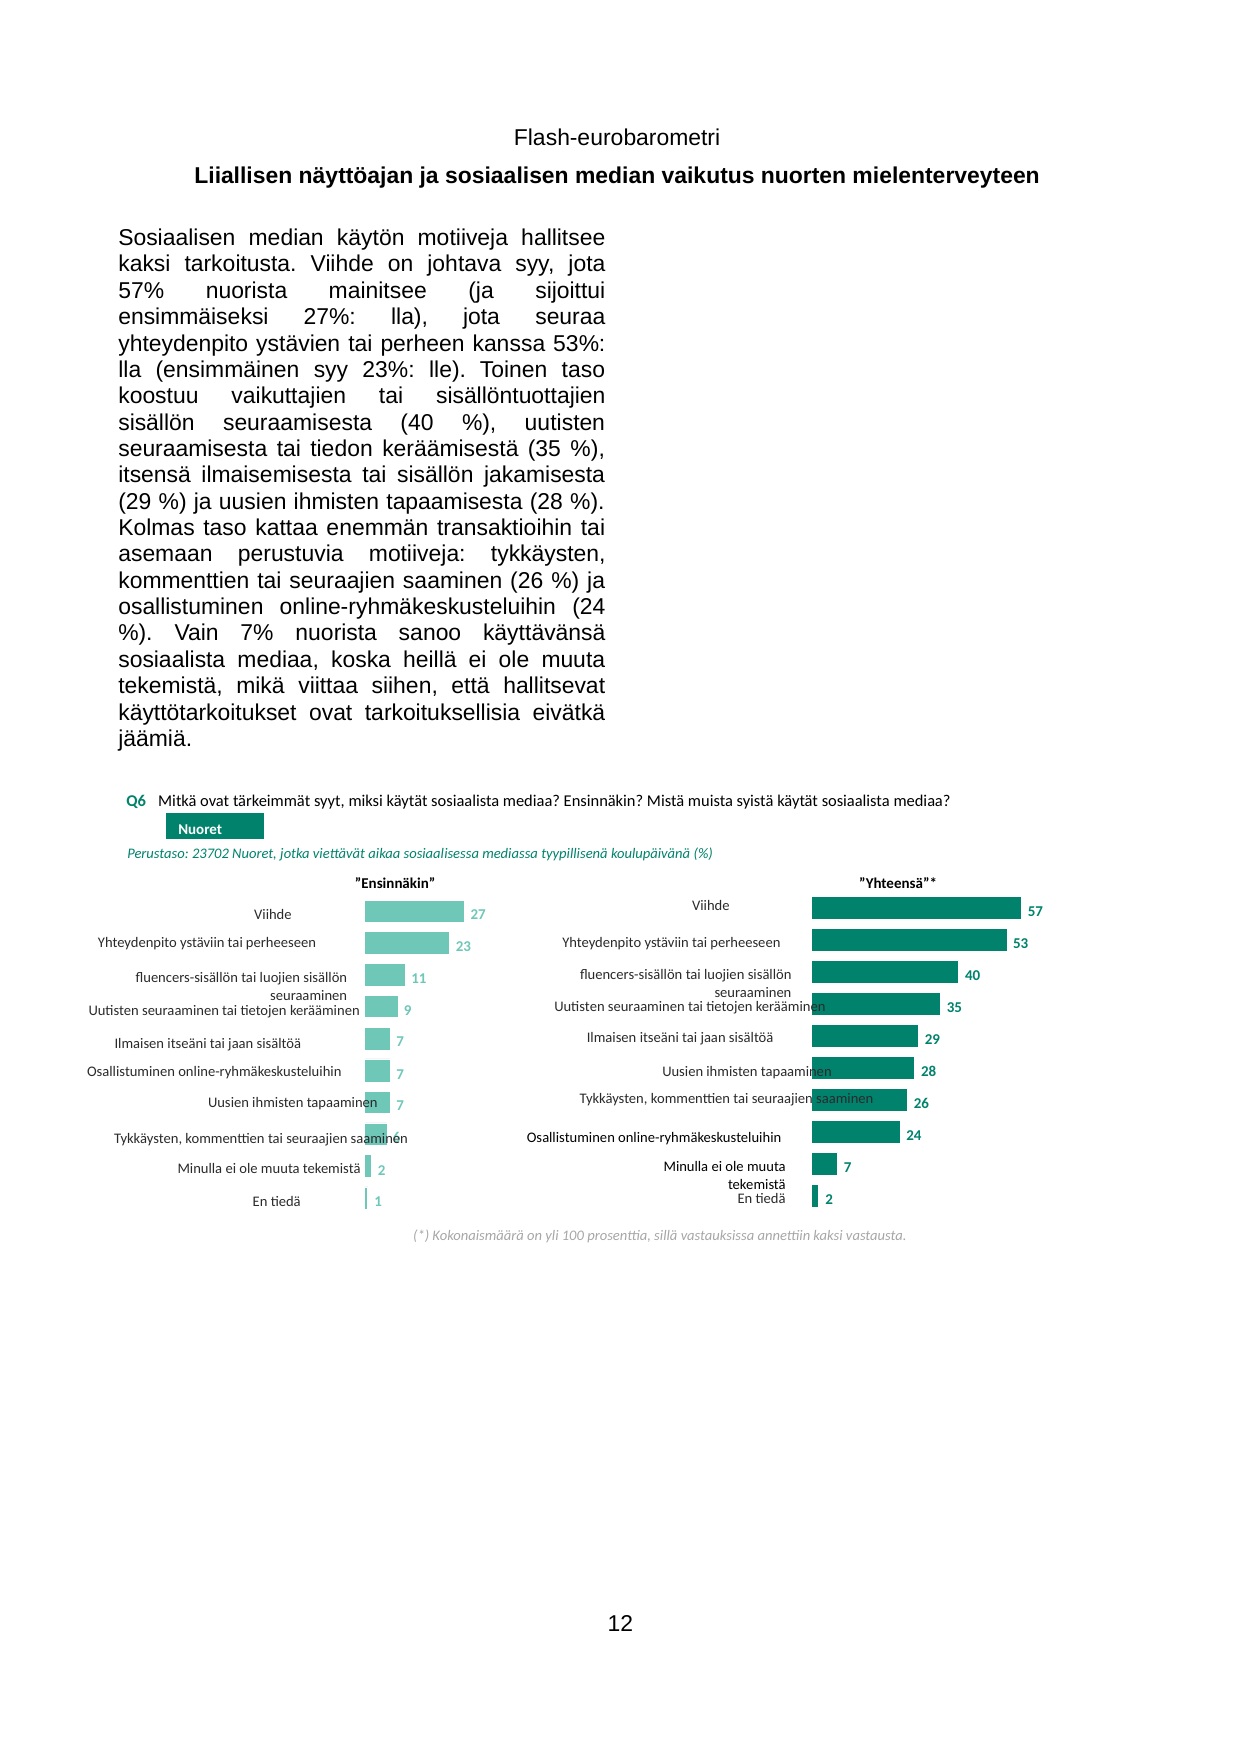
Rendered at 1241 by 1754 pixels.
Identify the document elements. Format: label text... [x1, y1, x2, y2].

text Sosiaalisen median käytön motiiveja hallitsee kaksi tarkoitusta. Viihde on johtava syy, jota 57% nuorista mainitsee (ja sijoittui ensimmäiseksi 27%: lla), jota seuraa yhteydenpito ystävien tai perheen kanssa 53%: lla (ensimmäinen syy 23%: lle). Toinen taso koostuu vaikuttajien tai sisällöntuottajien sisällön seuraamisesta (40 %), uutisten seuraamisesta tai tiedon keräämisestä (35 %), itsensä ilmaisemisesta tai sisällön jakamisesta (29 %) ja uusien ihmisten tapaamisesta (28 %). Kolmas taso kattaa enemmän transaktioihin tai asemaan perustuvia motiiveja: tykkäysten, kommenttien tai seuraajien saaminen (26 %) ja osallistuminen online-ryhmäkeskusteluihin (24 %). Vain 7% nuorista sanoo käyttävänsä sosiaalista mediaa, koska heillä ei ole muuta tekemistä, mikä viittaa siihen, että hallitsevat käyttötarkoitukset ovat tarkoituksellisia eivätkä jäämiä. [118, 224, 605, 751]
